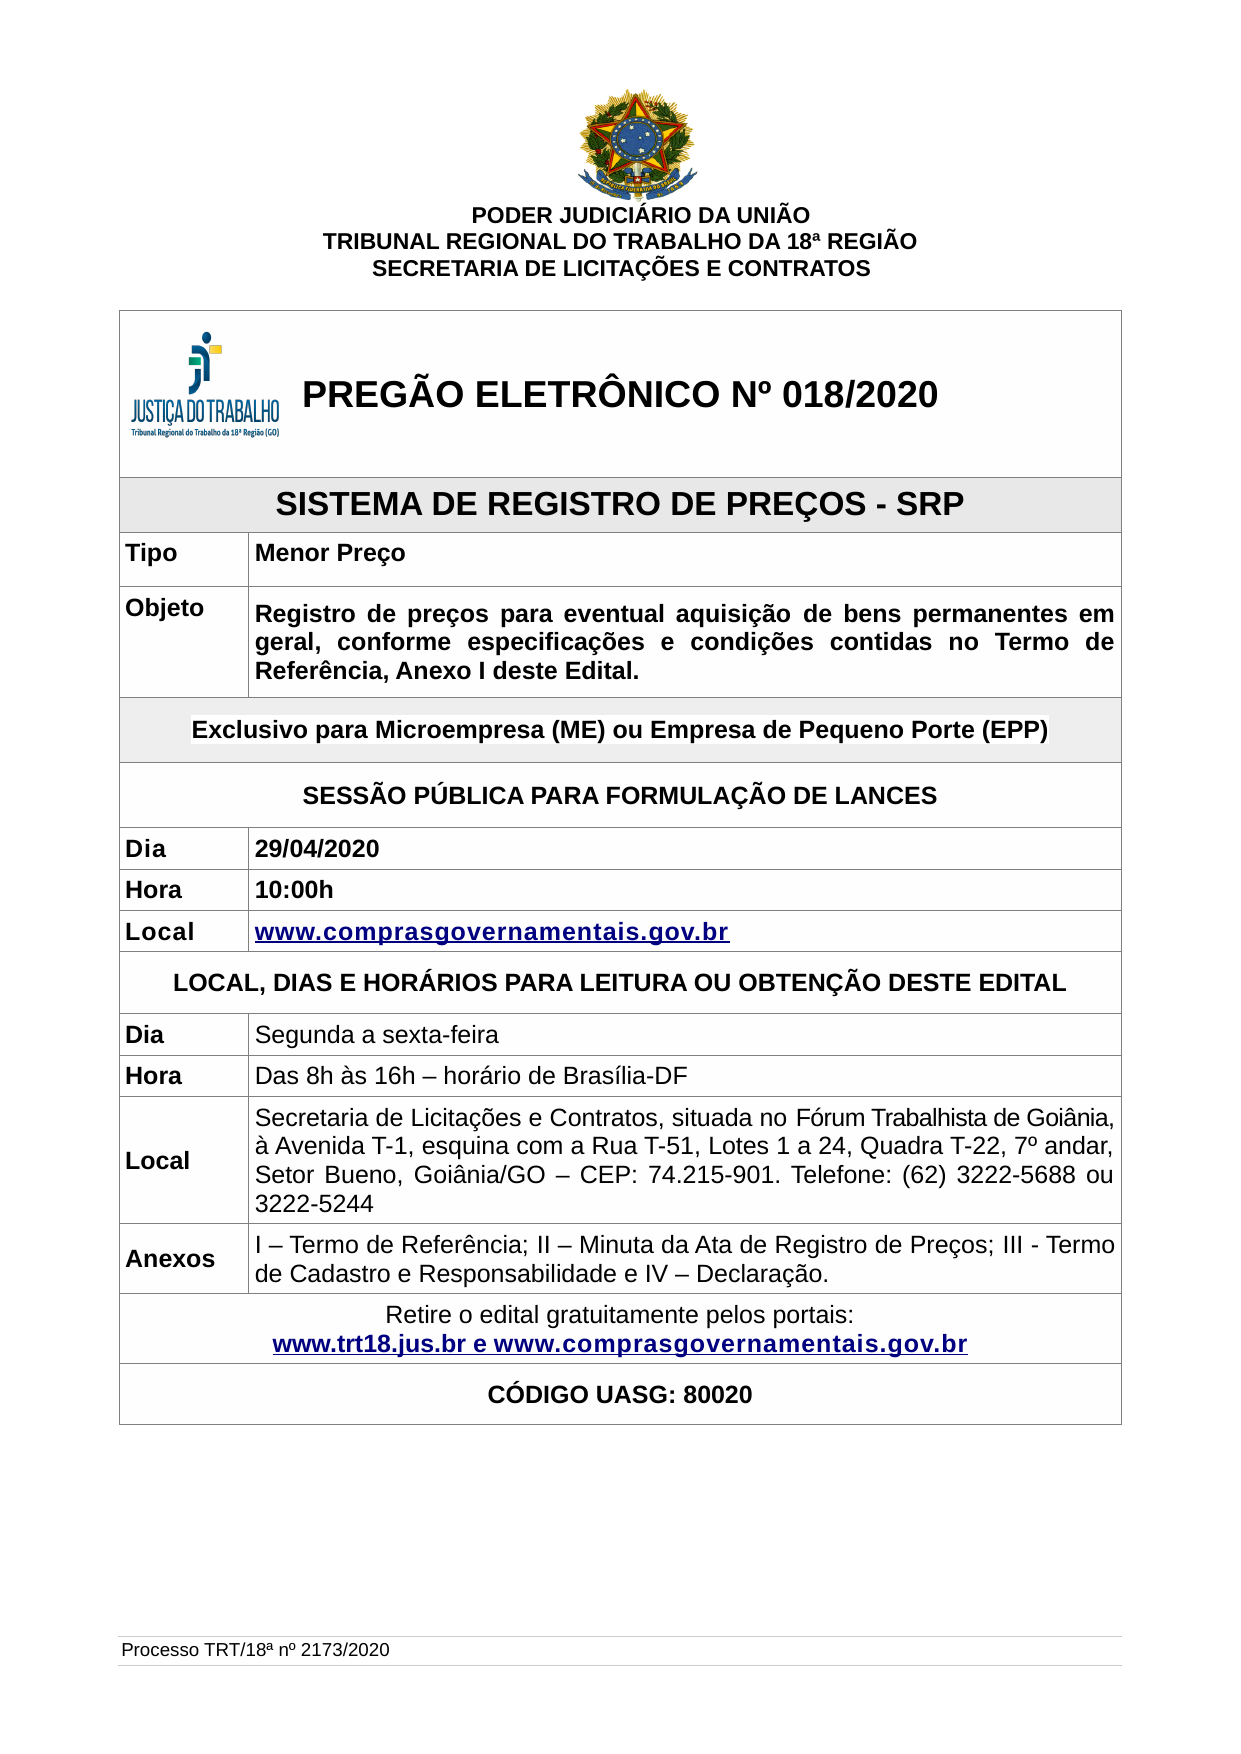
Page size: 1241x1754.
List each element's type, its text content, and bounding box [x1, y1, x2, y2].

table_cell Tipo [120, 533, 248, 586]
table_cell Anexos [120, 1224, 248, 1293]
table_cell CÓDIGO UASG: 80020 [120, 1364, 1121, 1424]
text SECRETARIA DE LICITAÇÕES E CONTRATOS [118, 254, 1124, 281]
table_cell Local [120, 1097, 248, 1223]
table_cell SISTEMA DE REGISTRO DE PREÇOS - SRP [120, 478, 1121, 532]
text TRIBUNAL REGIONAL DO TRABALHO DA 18ª REGIÃO [116, 228, 1124, 254]
table_cell LOCAL, DIAS E HORÁRIOS PARA LEITURA OU OBTENÇÃO DESTE EDITAL [120, 952, 1121, 1013]
table_cell 10:00h [249, 870, 1121, 910]
table_cell Objeto [120, 587, 248, 697]
table_cell Hora [120, 870, 248, 910]
table_cell Exclusivo para Microempresa (ME) ou Empresa de Pequeno Porte (EPP) [120, 698, 1121, 762]
table_cell 29/04/2020 [249, 828, 1121, 868]
table_cell I – Termo de Referência; II – Minuta da Ata de Registro de Preços; III - Termo de Cadastro e Responsabilidade e IV – Declaração. [249, 1224, 1121, 1293]
table_cell Segunda a sexta-feira [249, 1014, 1121, 1054]
text PODER JUDICIÁRIO DA UNIÃO [160, 202, 1122, 228]
table_cell Registro de preços para eventual aquisição de bens permanentes em geral, conforme especificações e condições contidas no Termo de Referência, Anexo I deste Edital. [249, 587, 1121, 697]
table_cell Secretaria de Licitações e Contratos, situada no Fórum Trabalhista de Goiânia, à Avenida T-1, esquina com a Rua T-51, Lotes 1 a 24, Quadra T-22, 7º andar, Setor Bueno, Goiânia/GO – CEP: 74.215-901. Telefone: (62) 3222-5688 ou 3222-5244 [249, 1097, 1121, 1223]
table_cell Retire o edital gratuitamente pelos portais: www.trt18.jus.br e www.comprasgovernamentais.gov.br [120, 1294, 1121, 1363]
table_cell Hora [120, 1056, 248, 1096]
picture [127, 328, 283, 441]
table_cell www.comprasgovernamentais.gov.br [249, 911, 1121, 951]
table_header PREGÃO ELETRÔNICO Nº 018/2020 [120, 311, 1121, 477]
table_cell Local [120, 911, 248, 951]
table_cell Dia [120, 828, 248, 868]
table_cell Menor Preço [249, 533, 1121, 586]
table_cell Dia [120, 1014, 248, 1054]
table_cell SESSÃO PÚBLICA PARA FORMULAÇÃO DE LANCES [120, 763, 1121, 827]
table_cell Das 8h às 16h – horário de Brasília-DF [249, 1056, 1121, 1096]
